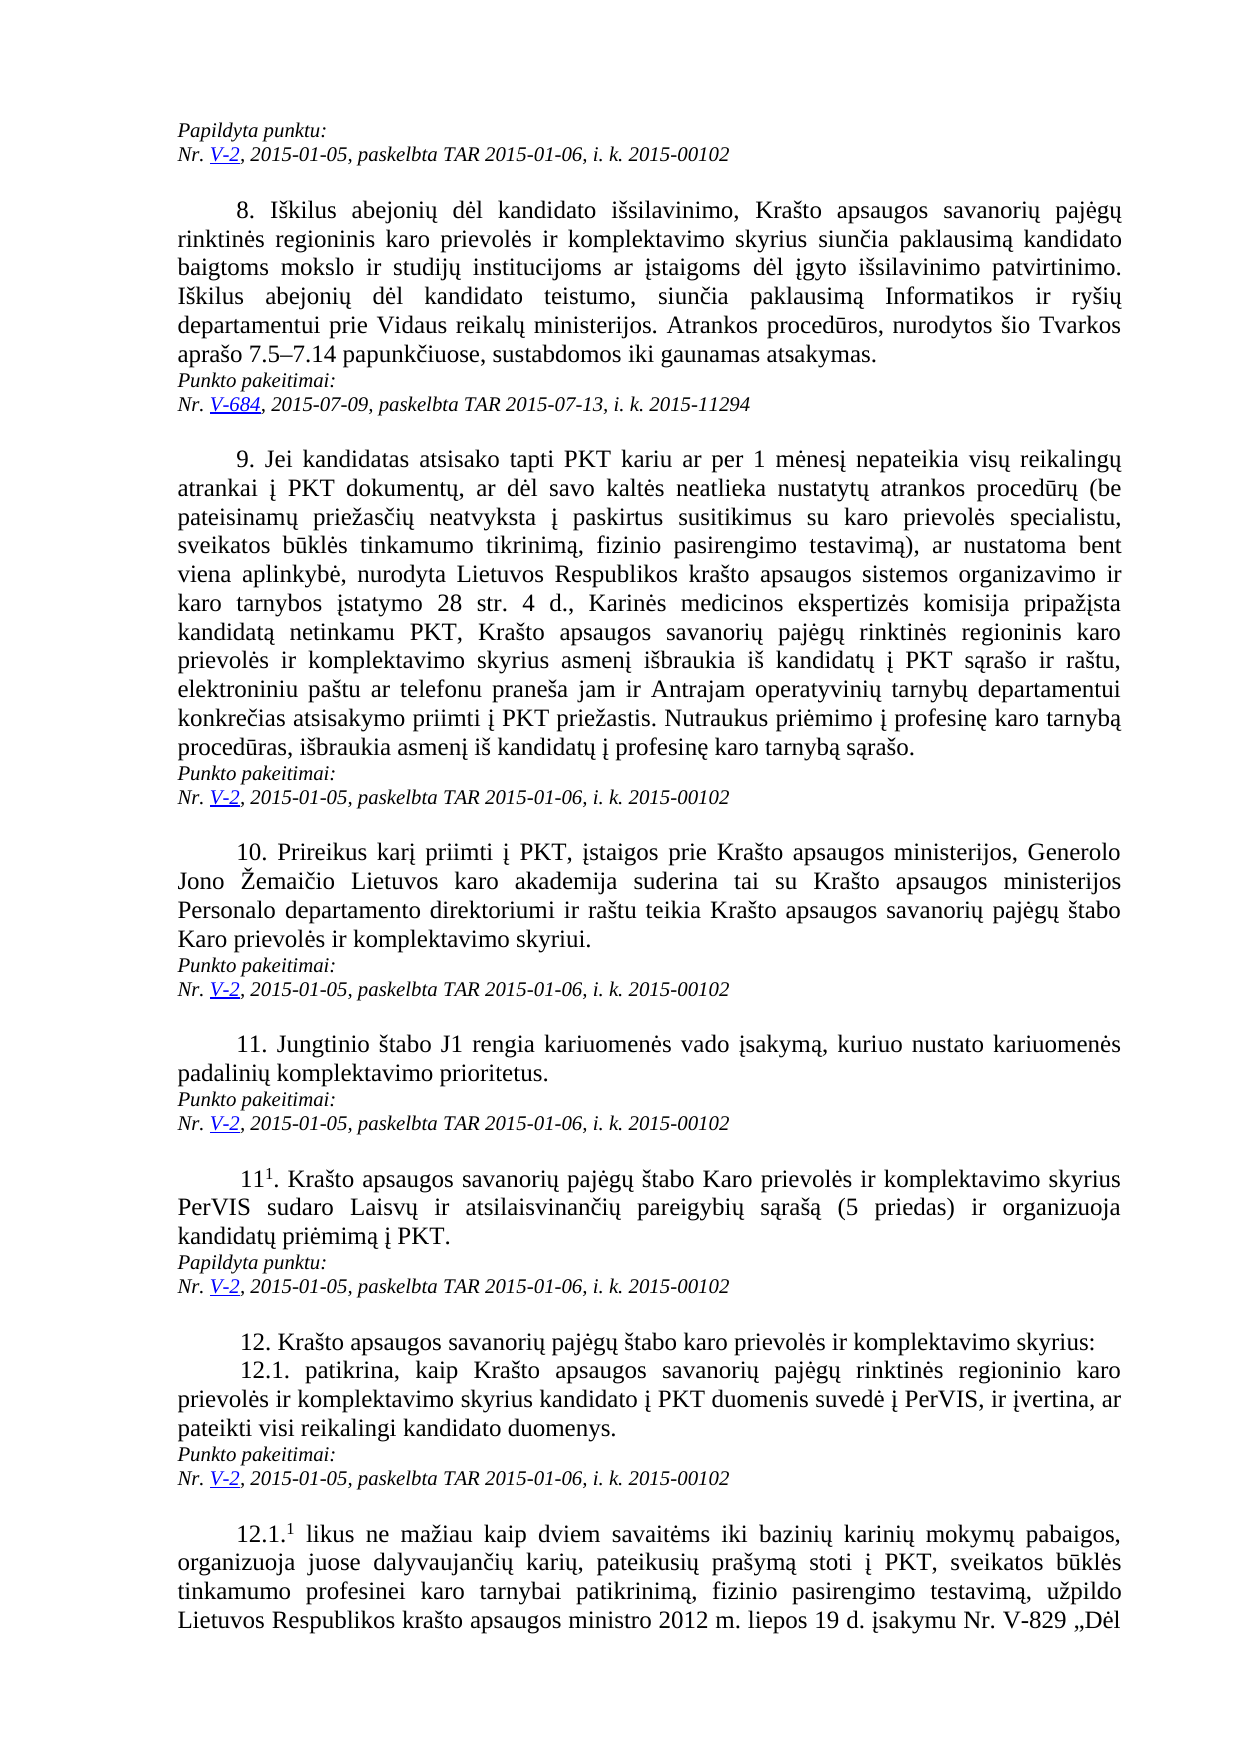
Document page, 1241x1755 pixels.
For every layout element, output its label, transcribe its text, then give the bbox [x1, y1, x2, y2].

text Punkto pakeitimai: [177, 367, 1122, 392]
text 11. Jungtinio štabo J1 rengia kariuomenės vado įsakymą, kuriuo nustato kariuomenės padalinių komplektavimo prioritetus. [177, 1029, 1122, 1087]
text Papildyta punktu: [177, 118, 1122, 142]
text Nr. V-2, 2015-01-05, paskelbta TAR 2015-01-06, i. k. 2015-00102 [177, 1274, 1122, 1298]
text 8. Iškilus abejonių dėl kandidato išsilavinimo, Krašto apsaugos savanorių pajėgų rinktinės regioninis karo prievolės ir komplektavimo skyrius siunčia paklausimą kandidato baigtoms mokslo ir studijų institucijoms ar įstaigoms dėl įgyto išsilavinimo patvirtinimo. Iškilus abejonių dėl kandidato teistumo, siunčia paklausimą Informatikos ir ryšių departamentui prie Vidaus reikalų ministerijos. Atrankos procedūros, nurodytos šio Tvarkos aprašo 7.5–7.14 papunkčiuose, sustabdomos iki gaunamas atsakymas. [177, 195, 1122, 367]
text 111. Krašto apsaugos savanorių pajėgų štabo Karo prievolės ir komplektavimo skyrius PerVIS sudaro Laisvų ir atsilaisvinančių pareigybių sąrašą (5 priedas) ir organizuoja kandidatų priėmimą į PKT. [177, 1164, 1122, 1250]
text Nr. V-684, 2015-07-09, paskelbta TAR 2015-07-13, i. k. 2015-11294 [177, 392, 1122, 416]
text Punkto pakeitimai: [177, 1442, 1122, 1466]
text 12. Krašto apsaugos savanorių pajėgų štabo karo prievolės ir komplektavimo skyrius: [177, 1327, 1122, 1356]
text 12.1. patikrina, kaip Krašto apsaugos savanorių pajėgų rinktinės regioninio karo prievolės ir komplektavimo skyrius kandidato į PKT duomenis suvedė į PerVIS, ir įvertina, ar pateikti visi reikalingi kandidato duomenys. [177, 1356, 1122, 1442]
text 10. Prireikus karį priimti į PKT, įstaigos prie Krašto apsaugos ministerijos, Generolo Jono Žemaičio Lietuvos karo akademija suderina tai su Krašto apsaugos ministerijos Personalo departamento direktoriumi ir raštu teikia Krašto apsaugos savanorių pajėgų štabo Karo prievolės ir komplektavimo skyriui. [177, 837, 1122, 952]
text Nr. V-2, 2015-01-05, paskelbta TAR 2015-01-06, i. k. 2015-00102 [177, 785, 1122, 809]
text Punkto pakeitimai: [177, 1087, 1122, 1111]
text Nr. V-2, 2015-01-05, paskelbta TAR 2015-01-06, i. k. 2015-00102 [177, 142, 1122, 166]
text Nr. V-2, 2015-01-05, paskelbta TAR 2015-01-06, i. k. 2015-00102 [177, 977, 1122, 1001]
text Nr. V-2, 2015-01-05, paskelbta TAR 2015-01-06, i. k. 2015-00102 [177, 1466, 1122, 1490]
text Papildyta punktu: [177, 1250, 1122, 1274]
text 12.1.1 likus ne mažiau kaip dviem savaitėms iki bazinių karinių mokymų pabaigos, organizuoja juose dalyvaujančių karių, pateikusių prašymą stoti į PKT, sveikatos būklės tinkamumo profesinei karo tarnybai patikrinimą, fizinio pasirengimo testavimą, užpildo Lietuvos Respublikos krašto apsaugos ministro 2012 m. liepos 19 d. įsakymu Nr. V-829 „Dėl [177, 1519, 1122, 1634]
text 9. Jei kandidatas atsisako tapti PKT kariu ar per 1 mėnesį nepateikia visų reikalingų atrankai į PKT dokumentų, ar dėl savo kaltės neatlieka nustatytų atrankos procedūrų (be pateisinamų priežasčių neatvyksta į paskirtus susitikimus su karo prievolės specialistu, sveikatos būklės tinkamumo tikrinimą, fizinio pasirengimo testavimą), ar nustatoma bent viena aplinkybė, nurodyta Lietuvos Respublikos krašto apsaugos sistemos organizavimo ir karo tarnybos įstatymo 28 str. 4 d., Karinės medicinos ekspertizės komisija pripažįsta kandidatą netinkamu PKT, Krašto apsaugos savanorių pajėgų rinktinės regioninis karo prievolės ir komplektavimo skyrius asmenį išbraukia iš kandidatų į PKT sąrašo ir raštu, elektroniniu paštu ar telefonu praneša jam ir Antrajam operatyvinių tarnybų departamentui konkrečias atsisakymo priimti į PKT priežastis. Nutraukus priėmimo į profesinę karo tarnybą procedūras, išbraukia asmenį iš kandidatų į profesinę karo tarnybą sąrašo. [177, 444, 1122, 761]
text Punkto pakeitimai: [177, 761, 1122, 785]
text Punkto pakeitimai: [177, 952, 1122, 977]
text Nr. V-2, 2015-01-05, paskelbta TAR 2015-01-06, i. k. 2015-00102 [177, 1111, 1122, 1135]
